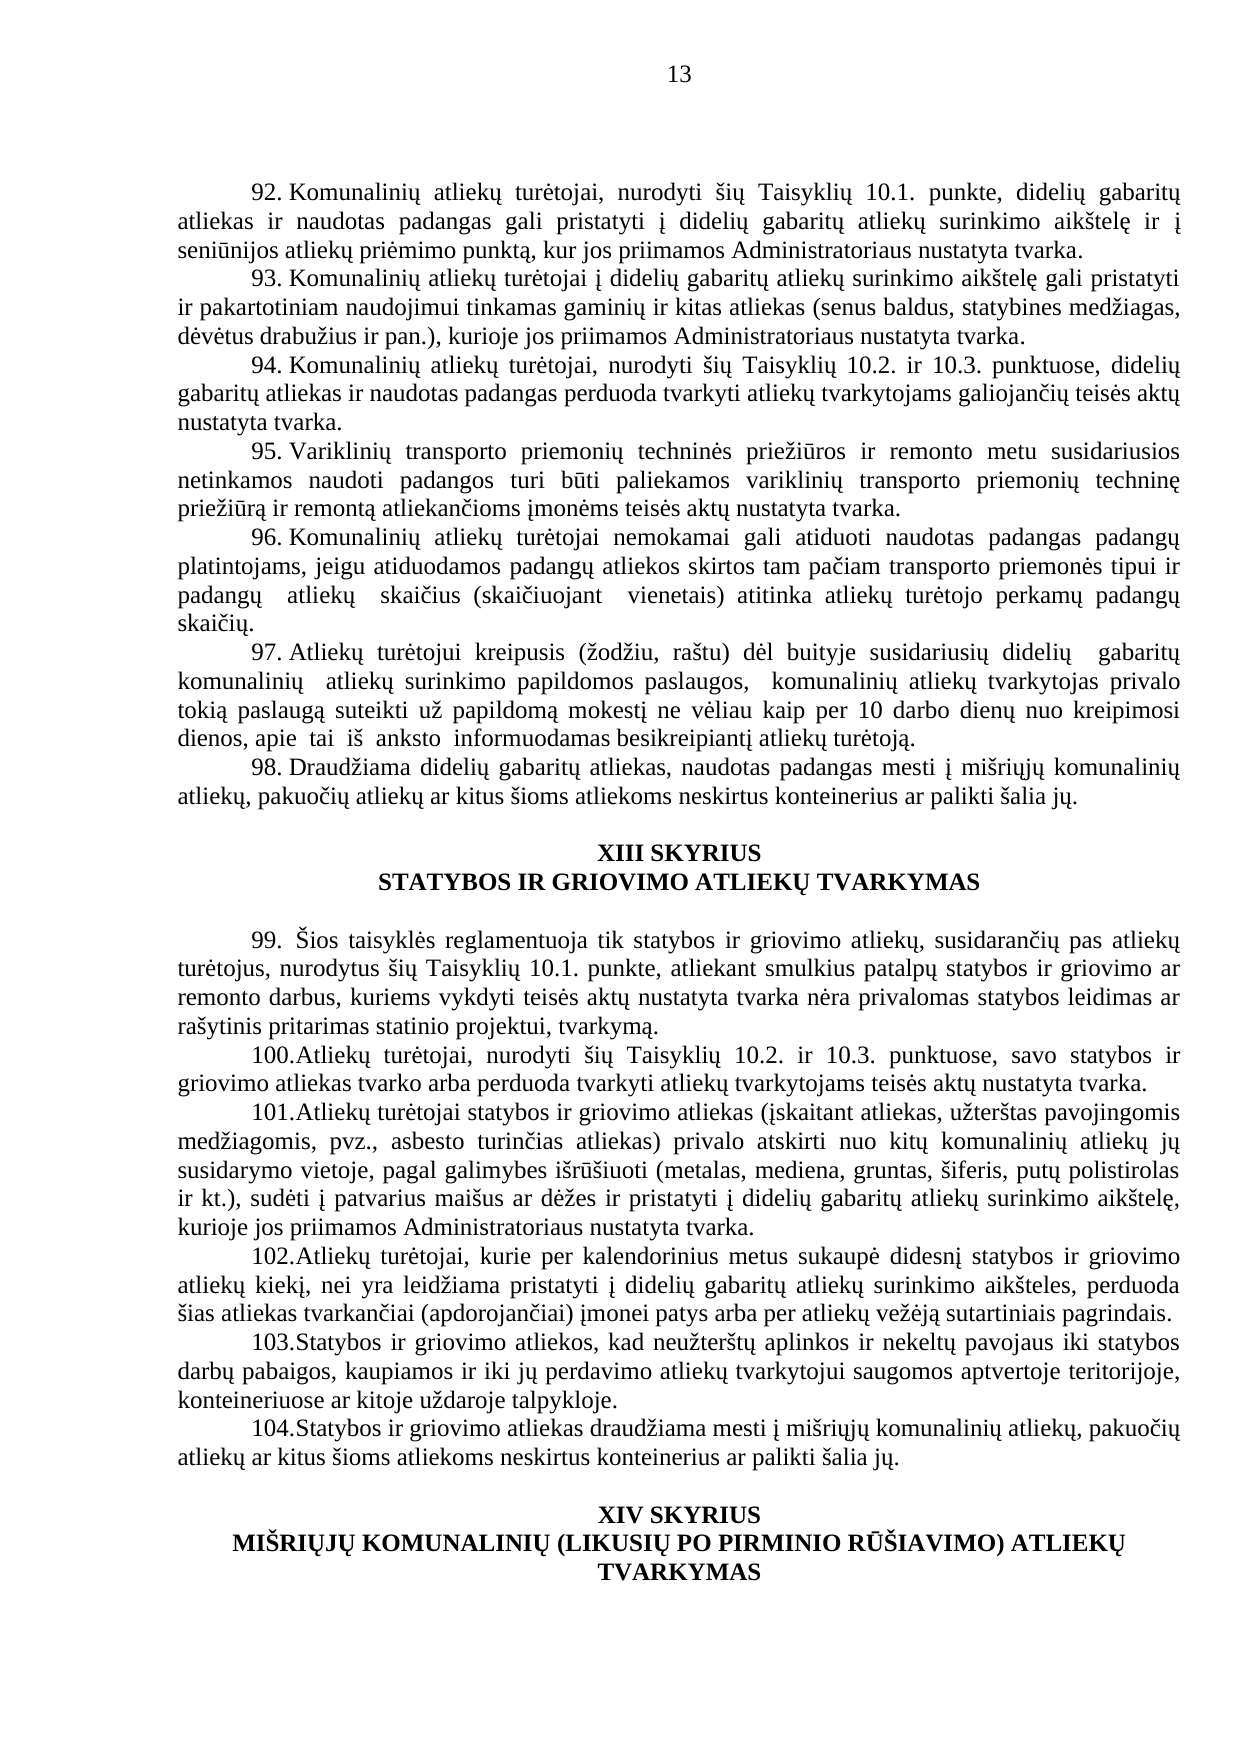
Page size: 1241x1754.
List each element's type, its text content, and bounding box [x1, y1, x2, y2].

text 102. Atliekų turėtojai, kurie per kalendorinius metus sukaupė didesnį statybos ir griovimo atliekų kiekį, nei yra leidžiama pristatyti į didelių gabaritų atliekų surinkimo aikšteles, perduoda šias atliekas tvarkančiai (apdorojančiai) įmonei patys arba per atliekų vežėją sutartiniais pagrindais. [177, 1241, 1181, 1327]
text XIV SKYRIUS [177, 1500, 1181, 1528]
text 104. Statybos ir griovimo atliekas draudžiama mesti į mišriųjų komunalinių atliekų, pakuočių atliekų ar kitus šioms atliekoms neskirtus konteinerius ar palikti šalia jų. [177, 1413, 1181, 1471]
text 96. Komunalinių atliekų turėtojai nemokamai gali atiduoti naudotas padangas padangų platintojams, jeigu atiduodamos padangų atliekos skirtos tam pačiam transporto priemonės tipui ir padangų atliekų skaičius (skaičiuojant vienetais) atitinka atliekų turėtojo perkamų padangų skaičių. [177, 522, 1181, 637]
text XIII SKYRIUS [177, 838, 1181, 867]
text 101. Atliekų turėtojai statybos ir griovimo atliekas (įskaitant atliekas, užterštas pavojingomis medžiagomis, pvz., asbesto turinčias atliekas) privalo atskirti nuo kitų komunalinių atliekų jų susidarymo vietoje, pagal galimybes išrūšiuoti (metalas, mediena, gruntas, šiferis, putų polistirolas ir kt.), sudėti į patvarius maišus ar dėžes ir pristatyti į didelių gabaritų atliekų surinkimo aikštelę, kurioje jos priimamos Administratoriaus nustatyta tvarka. [177, 1097, 1181, 1241]
text 92. Komunalinių atliekų turėtojai, nurodyti šių Taisyklių 10.1. punkte, didelių gabaritų atliekas ir naudotas padangas gali pristatyti į didelių gabaritų atliekų surinkimo aikštelę ir į seniūnijos atliekų priėmimo punktą, kur jos priimamos Administratoriaus nustatyta tvarka. [177, 177, 1181, 263]
text 98. Draudžiama didelių gabaritų atliekas, naudotas padangas mesti į mišriųjų komunalinių atliekų, pakuočių atliekų ar kitus šioms atliekoms neskirtus konteinerius ar palikti šalia jų. [177, 752, 1181, 810]
text 93. Komunalinių atliekų turėtojai į didelių gabaritų atliekų surinkimo aikštelę gali pristatyti ir pakartotiniam naudojimui tinkamas gaminių ir kitas atliekas (senus baldus, statybines medžiagas, dėvėtus drabužius ir pan.), kurioje jos priimamos Administratoriaus nustatyta tvarka. [177, 263, 1181, 350]
text 99. Šios taisyklės reglamentuoja tik statybos ir griovimo atliekų, susidarančių pas atliekų turėtojus, nurodytus šių Taisyklių 10.1. punkte, atliekant smulkius patalpų statybos ir griovimo ar remonto darbus, kuriems vykdyti teisės aktų nustatyta tvarka nėra privalomas statybos leidimas ar rašytinis pritarimas statinio projektui, tvarkymą. [177, 925, 1181, 1040]
text 94. Komunalinių atliekų turėtojai, nurodyti šių Taisyklių 10.2. ir 10.3. punktuose, didelių gabaritų atliekas ir naudotas padangas perduoda tvarkyti atliekų tvarkytojams galiojančių teisės aktų nustatyta tvarka. [177, 350, 1181, 436]
text MIŠRIŲJŲ KOMUNALINIŲ (LIKUSIŲ PO PIRMINIO RŪŠIAVIMO) ATLIEKŲ TVARKYMAS [177, 1528, 1181, 1586]
text 95. Variklinių transporto priemonių techninės priežiūros ir remonto metu susidariusios netinkamos naudoti padangos turi būti paliekamos variklinių transporto priemonių techninę priežiūrą ir remontą atliekančioms įmonėms teisės aktų nustatyta tvarka. [177, 436, 1181, 522]
text 100. Atliekų turėtojai, nurodyti šių Taisyklių 10.2. ir 10.3. punktuose, savo statybos ir griovimo atliekas tvarko arba perduoda tvarkyti atliekų tvarkytojams teisės aktų nustatyta tvarka. [177, 1040, 1181, 1097]
text STATYBOS IR GRIOVIMO ATLIEKŲ TVARKYMAS [177, 867, 1181, 896]
text 103. Statybos ir griovimo atliekos, kad neužterštų aplinkos ir nekeltų pavojaus iki statybos darbų pabaigos, kaupiamos ir iki jų perdavimo atliekų tvarkytojui saugomos aptvertoje teritorijoje, konteineriuose ar kitoje uždaroje talpykloje. [177, 1327, 1181, 1413]
text 97. Atliekų turėtojui kreipusis (žodžiu, raštu) dėl buityje susidariusių didelių gabaritų komunalinių atliekų surinkimo papildomos paslaugos, komunalinių atliekų tvarkytojas privalo tokią paslaugą suteikti už papildomą mokestį ne vėliau kaip per 10 darbo dienų nuo kreipimosi dienos, apie tai iš anksto informuodamas besikreipiantį atliekų turėtoją. [177, 637, 1181, 752]
